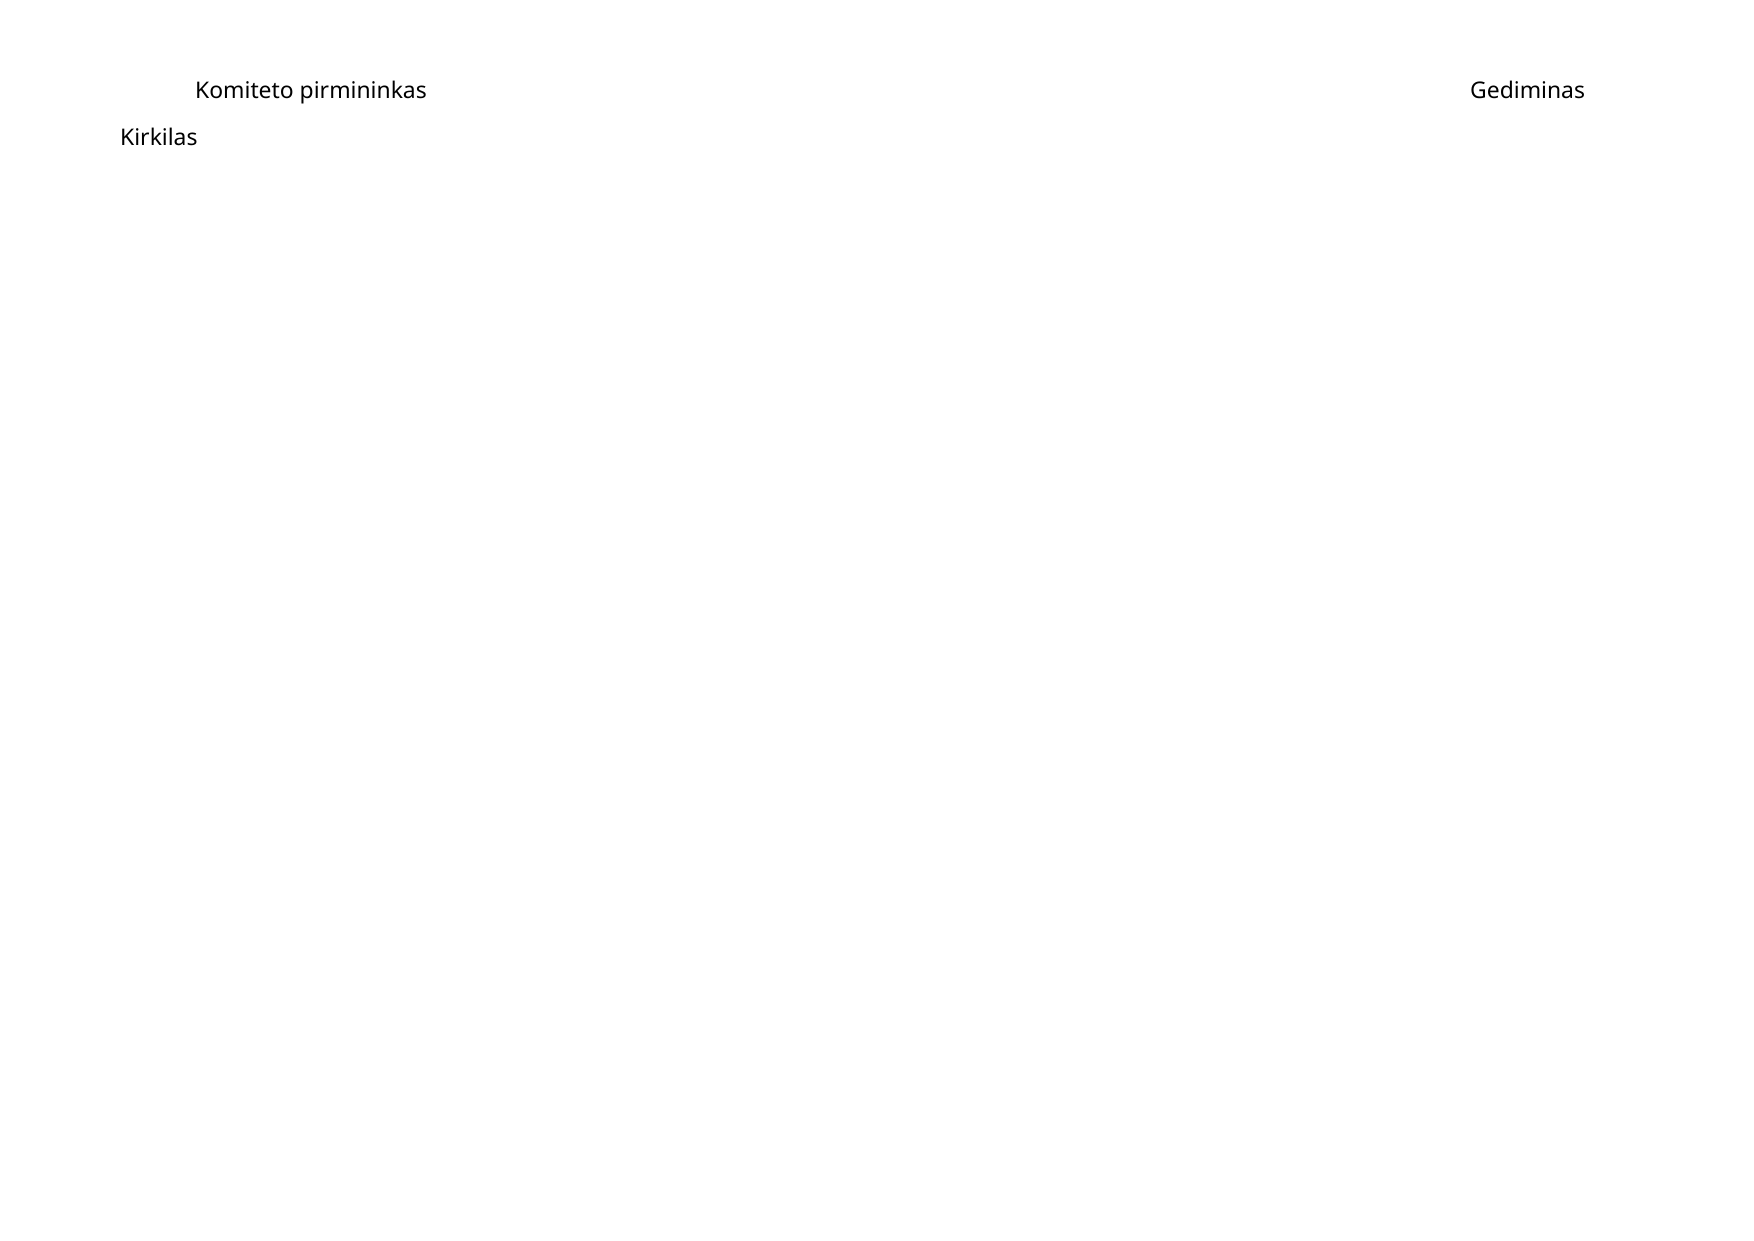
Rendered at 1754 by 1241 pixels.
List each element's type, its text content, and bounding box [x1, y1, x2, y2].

text Komiteto pirmininkas Gediminas Kirkilas [120, 73, 1659, 152]
